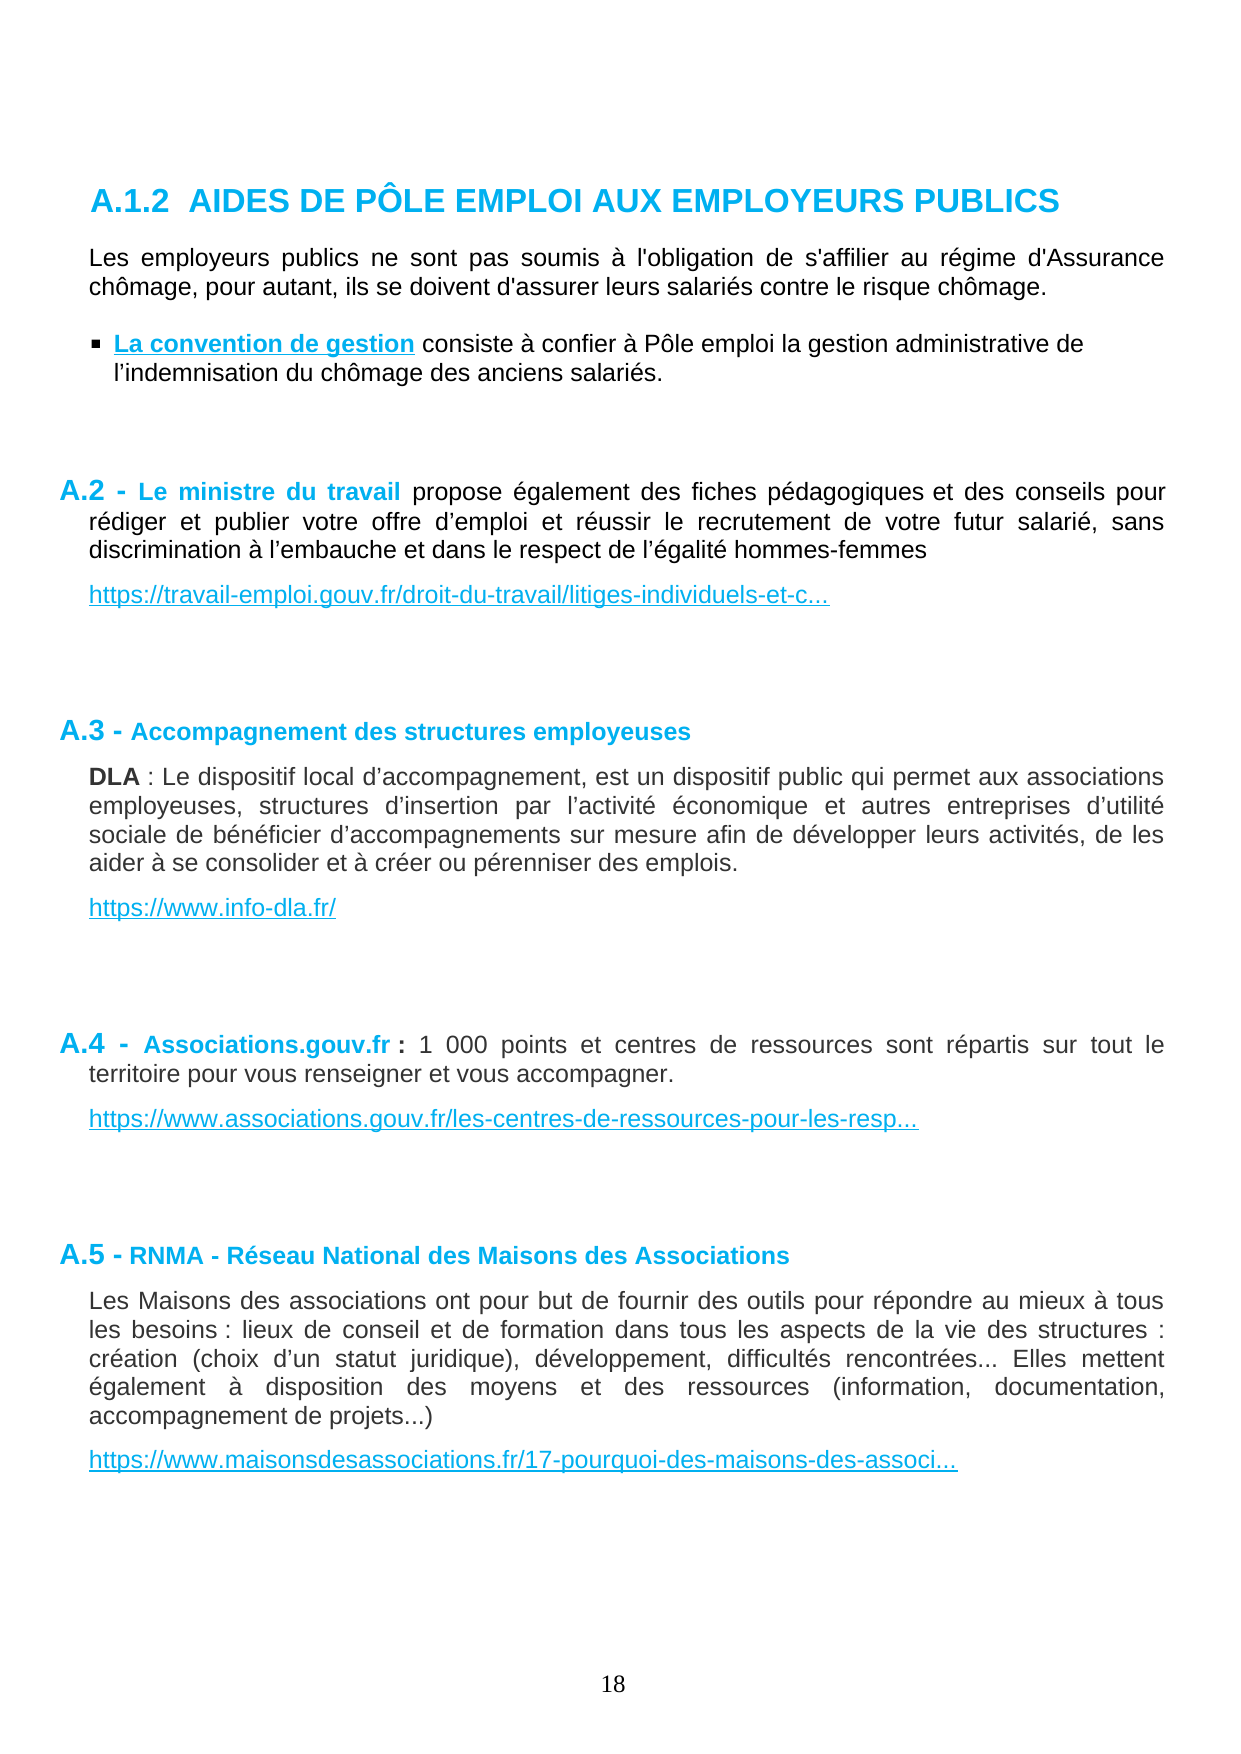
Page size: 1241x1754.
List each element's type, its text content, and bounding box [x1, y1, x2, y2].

text DLA : Le dispositif local d’accompagnement, est un dispositif public qui permet aux associations employeuses, structures d’insertion par l’activité économique et autres entreprises d’utilité sociale de bénéficier d’accompagnements sur mesure afin de développer leurs activités, de les aider à se consolider et à créer ou pérenniser des emplois. [89, 762, 1167, 877]
text A.3 - Accompagnement des structures employeuses [59, 713, 1167, 746]
subtitle A.1.2 AIDES DE PÔLE EMPLOI AUX EMPLOYEURS PUBLICS [90, 181, 1167, 219]
text Les employeurs publics ne sont pas soumis à l'obligation de s'affilier au régime d'Assurance chômage, pour autant, ils se doivent d'assurer leurs salariés contre le risque chômage. [89, 243, 1167, 301]
text https://www.associations.gouv.fr/les-centres-de-ressources-pour-les-resp... [89, 1104, 1167, 1132]
subtitle La convention de gestion consiste à confier à Pôle emploi la gestion administrative de l’indemnisation du chômage des anciens salariés. [90, 329, 1167, 387]
text https://www.info-dla.fr/ [89, 893, 1167, 921]
text https://www.maisonsdesassociations.fr/17-pourquoi-des-maisons-des-associ... [89, 1445, 1167, 1474]
text https://travail-emploi.gouv.fr/droit-du-travail/litiges-individuels-et-c... [89, 580, 1167, 608]
text A.2 - Le ministre du travail propose également des fiches pédagogiques et des conseils pour rédiger et publier votre offre d’emploi et réussir le recrutement de votre futur salarié, sans discrimination à l’embauche et dans le respect de l’égalité hommes-femmes [59, 473, 1167, 564]
text Les Maisons des associations ont pour but de fournir des outils pour répondre au mieux à tous les besoins : lieux de conseil et de formation dans tous les aspects de la vie des structures : création (choix d’un statut juridique), développement, difficultés rencontrées... Elles mettent également à disposition des moyens et des ressources (information, documentation, accompagnement de projets...) [89, 1286, 1167, 1430]
text A.5 - RNMA - Réseau National des Maisons des Associations [59, 1237, 1167, 1270]
text A.4 - Associations.gouv.fr : 1 000 points et centres de ressources sont répartis sur tout le territoire pour vous renseigner et vous accompagner. [59, 1026, 1167, 1088]
